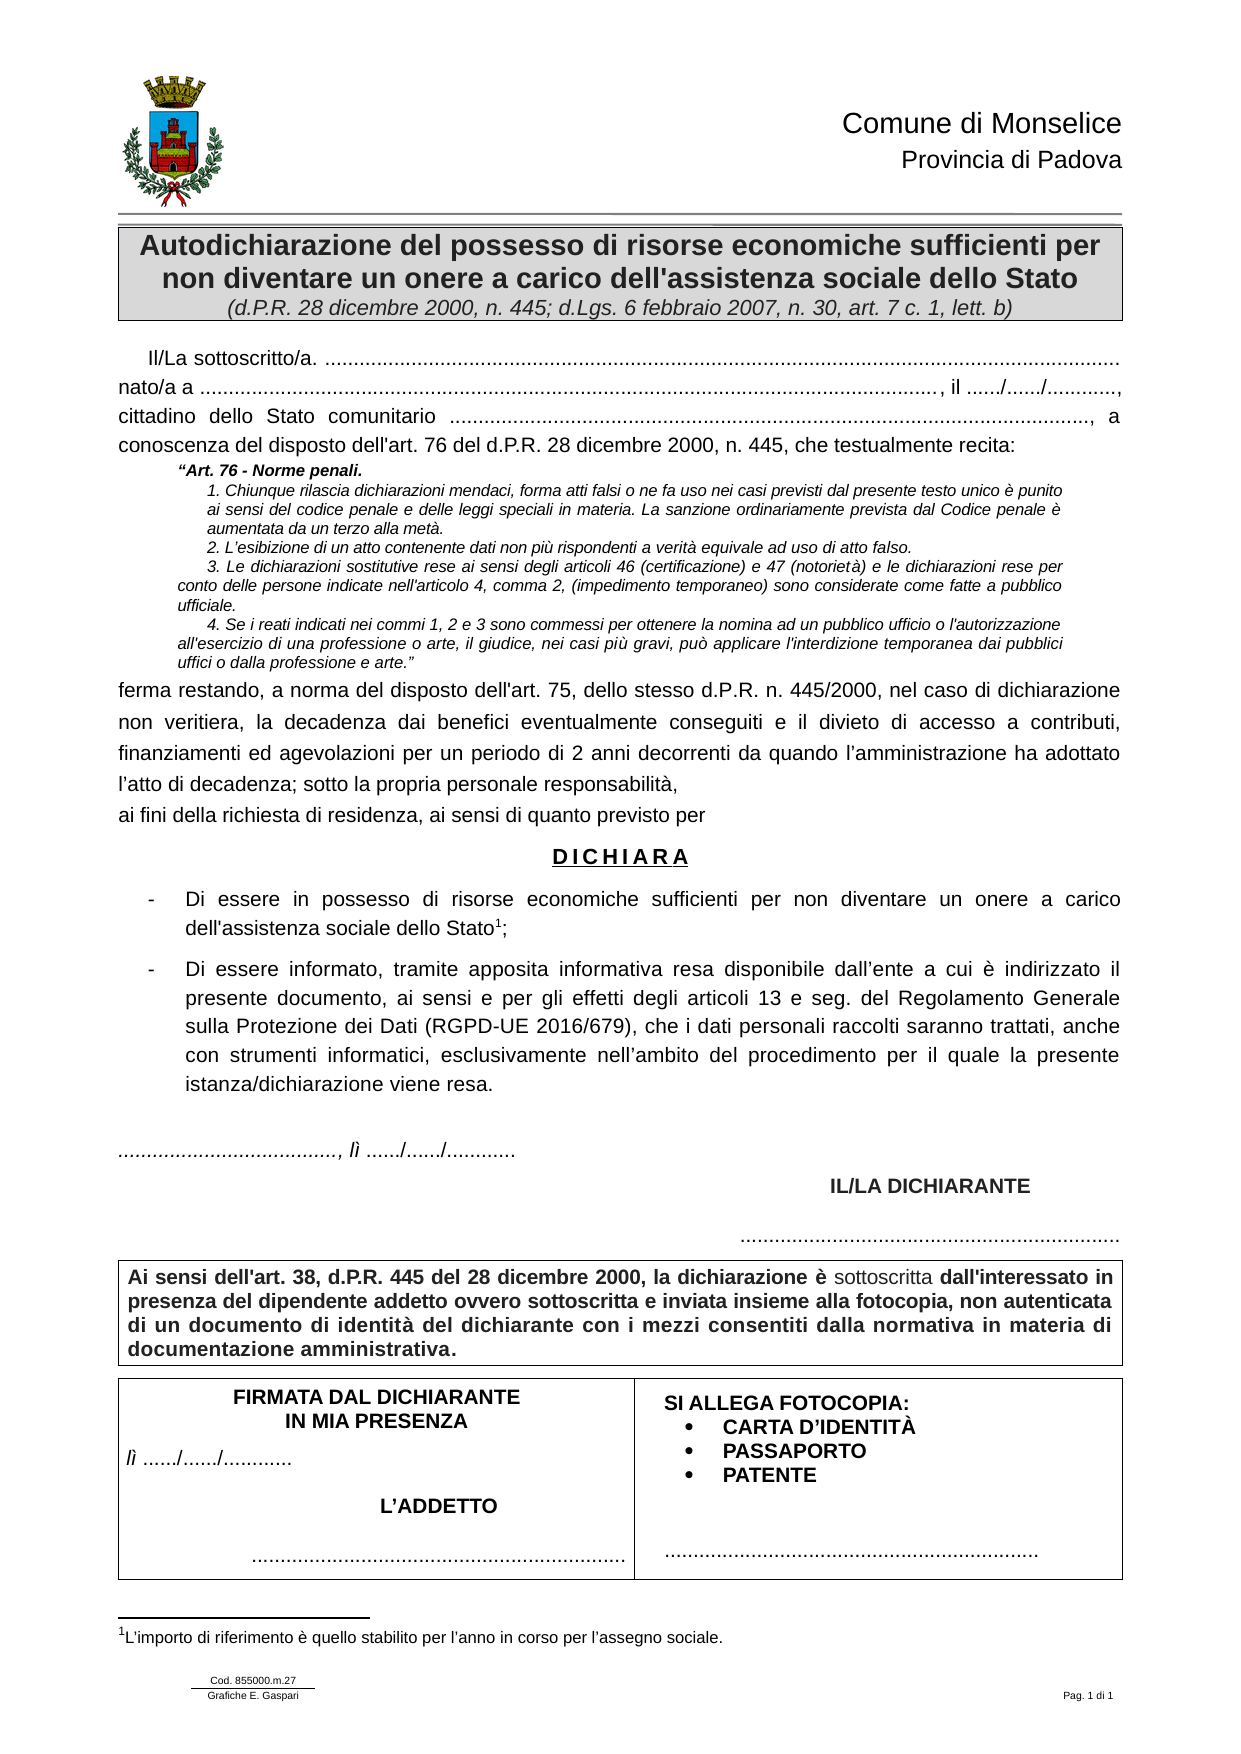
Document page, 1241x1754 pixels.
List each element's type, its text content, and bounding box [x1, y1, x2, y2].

text Comune di Monselice [224, 106, 1122, 140]
list Di essere informato, tramite apposita informativa resa disponibile dall’ente a cui è indirizzato il presente documento, ai sensi e per gli effetti degli articoli 13 e seg. del Regolamento Generale sulla Protezione dei Dati (RGPD-UE 2016/679), che i dati personali raccolti saranno trattati, anche con strumenti informatici, esclusivamente nell’ambito del procedimento per il quale la presente istanza/dichiarazione viene resa. [148, 957, 1122, 1096]
text ......................................, lì ....../....../............ [118, 1138, 1122, 1162]
table_header FIRMATA DAL DICHIARANTE IN MIA PRESENZA lì ....../....../............ L’ADDETTO ................................................................. [119, 1379, 634, 1579]
table_header SI ALLEGA FOTOCOPIA: CARTA D’IDENTITÀ PASSAPORTO PATENTE ................................................................. [635, 1379, 1122, 1579]
text 3. Le dichiarazioni sostitutive rese ai sensi degli articoli 46 (certificazione) e 47 (notorietà) e le dichiarazioni rese per conto delle persone indicate nell'articolo 4, comma 2, (impedimento temporaneo) sono considerate come fatte a pubblico ufficiale. [177, 557, 1063, 614]
text Provincia di Padova [224, 145, 1122, 174]
text .................................................................. [738, 1223, 1122, 1247]
text “Art. 76 - Norme penali. [177, 461, 1063, 480]
text IL/LA DICHIARANTE [738, 1174, 1122, 1198]
text ferma restando, a norma del disposto dell'art. 75, dello stesso d.P.R. n. 445/2000, nel caso di dichiarazione non veritiera, la decadenza dai benefici eventualmente conseguiti e il divieto di accesso a contributi, finanziamenti ed agevolazioni per un periodo di 2 anni decorrenti da quando l’amministrazione ha adottato l’atto di decadenza; sotto la propria personale responsabilità, [118, 678, 1122, 796]
table_header Autodichiarazione del possesso di risorse economiche sufficienti per non diventare un onere a carico dell'assistenza sociale dello Stato (d.P.R. 28 dicembre 2000, n. 445; d.Lgs. 6 febbraio 2007, n. 30, art. 7 c. 1, lett. b) [119, 228, 1122, 320]
list Di essere in possesso di risorse economiche sufficienti per non diventare un onere a carico dell'assistenza sociale dello Stato; [148, 887, 1122, 939]
text Il/La sottoscritto/a. .......................................................................................................................................... nato/a a ................................................................................................................................, il ....../....../............, cittadino dello Stato comunitario ..............................................................................................................., a conoscenza del disposto dell'art. 76 del d.P.R. 28 dicembre 2000, n. 445, che testualmente recita: [118, 346, 1122, 456]
text ai fini della richiesta di residenza, ai sensi di quanto previsto per [118, 803, 1122, 827]
text 4. Se i reati indicati nei commi 1, 2 e 3 sono commessi per ottenere la nomina ad un pubblico ufficio o l'autorizzazione all'esercizio di una professione o arte, il giudice, nei casi più gravi, può applicare l'interdizione temporanea dai pubblici uffici o dalla professione e arte.” [177, 614, 1063, 672]
text 1. Chiunque rilascia dichiarazioni mendaci, forma atti falsi o ne fa uso nei casi previsti dal presente testo unico è punito ai sensi del codice penale e delle leggi speciali in materia. La sanzione ordinariamente prevista dal Codice penale è aumentata da un terzo alla metà. [207, 480, 1063, 538]
table_header Ai sensi dell'art. 38, d.P.R. 445 del 28 dicembre 2000, la dichiarazione è sottoscritta dall'interessato in presenza del dipendente addetto ovvero sottoscritta e inviata insieme alla fotocopia, non autenticata di un documento di identità del dichiarante con i mezzi consentiti dalla normativa in materia di documentazione amministrativa. [119, 1261, 1122, 1365]
text 2. L’esibizione di un atto contenente dati non più rispondenti a verità equivale ad uso di atto falso. [207, 538, 1063, 557]
picture [122, 76, 224, 207]
text DICHIARA [118, 844, 1122, 869]
list L’importo di riferimento è quello stabilito per l’anno in corso per l’assegno sociale. [118, 1624, 1122, 1648]
